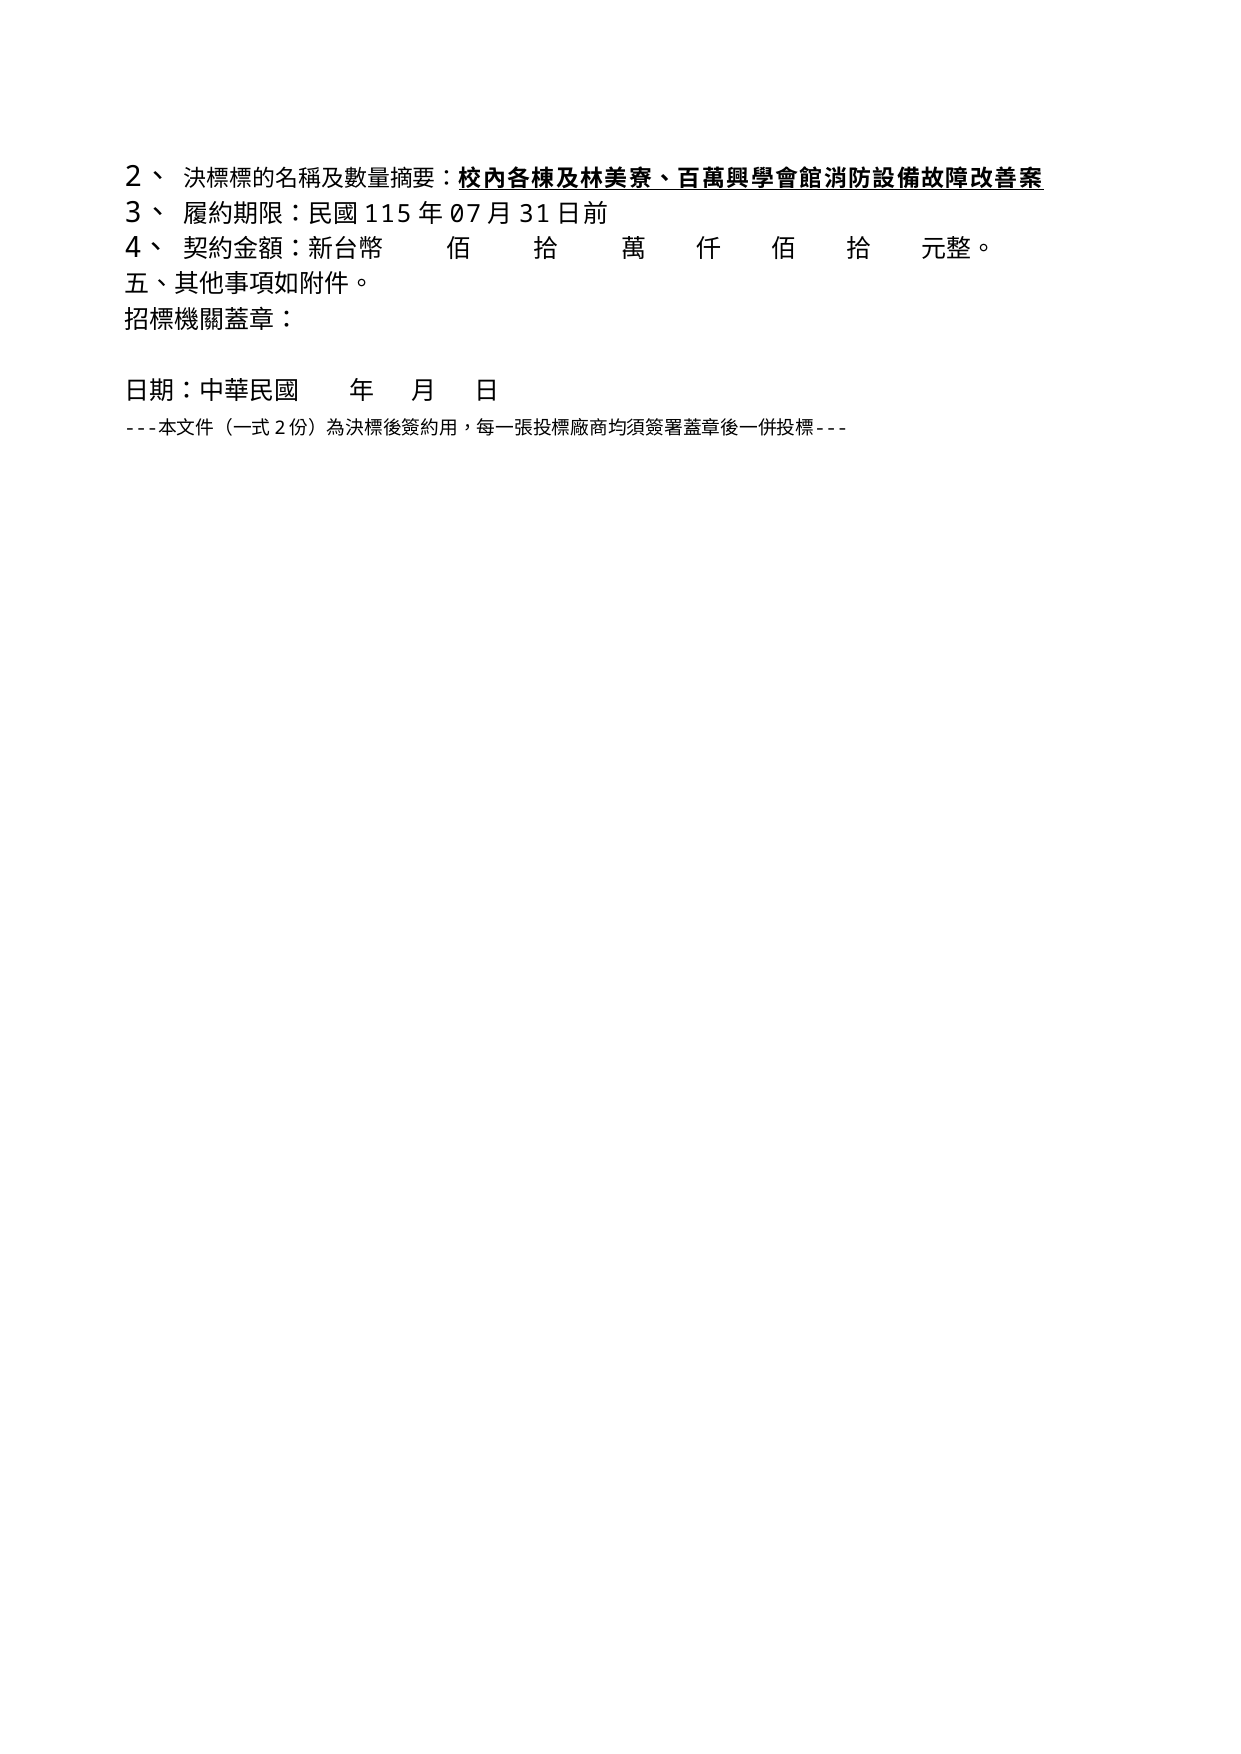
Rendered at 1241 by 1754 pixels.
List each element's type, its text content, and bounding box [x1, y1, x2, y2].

text ---本文件（一式2份）為決標後簽約用，每一張投標廠商均須簽署蓋章後一併投標--- [124, 406, 1116, 442]
list 履約期限：民國115年07月31日前 [124, 194, 1116, 229]
list 決標標的名稱及數量摘要：校內各棟及林美寮、百萬興學會館消防設備故障改善案 [124, 158, 1116, 194]
text 五、其他事項如附件。 [124, 264, 1116, 300]
text 日期：中華民國 年 月 日 [124, 371, 1116, 406]
text 招標機關蓋章： [124, 300, 1116, 335]
list 契約金額：新台幣 佰 拾 萬 仟 佰 拾 元整。 [124, 229, 1116, 264]
